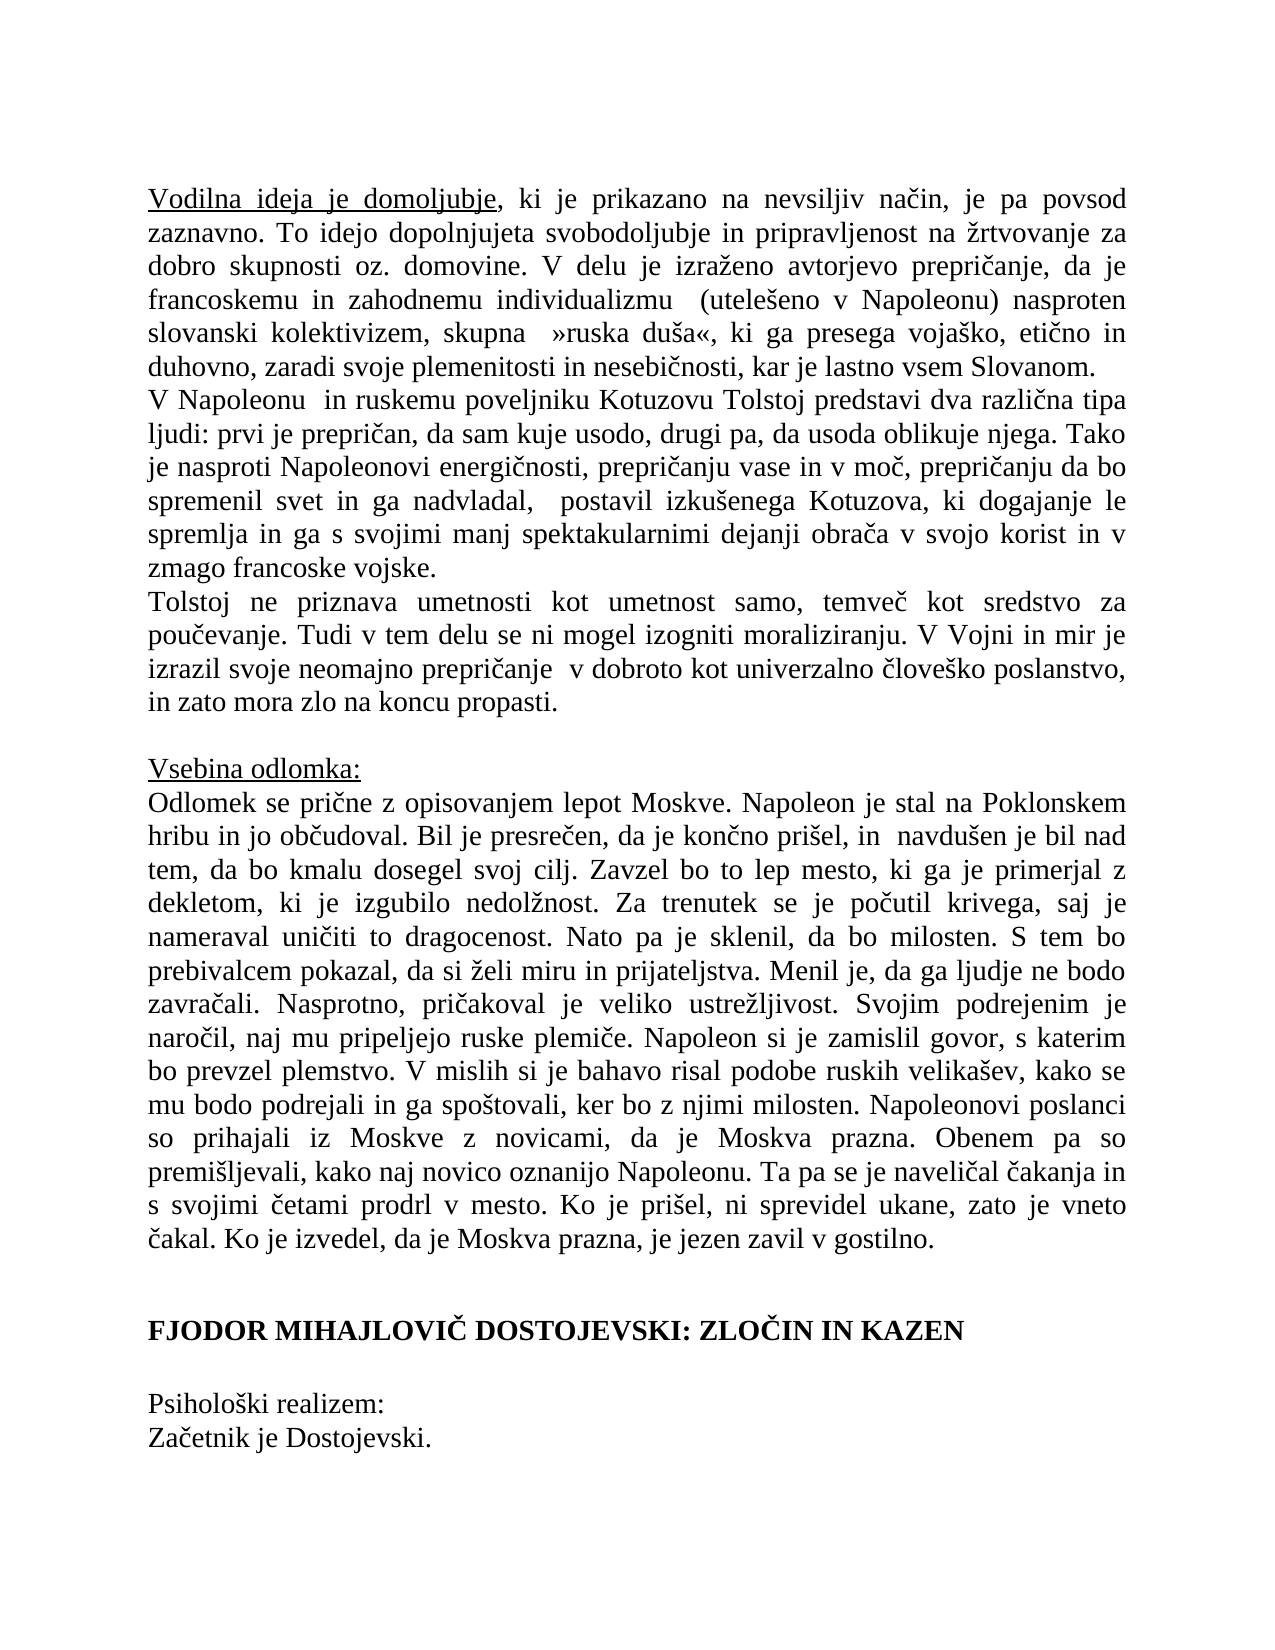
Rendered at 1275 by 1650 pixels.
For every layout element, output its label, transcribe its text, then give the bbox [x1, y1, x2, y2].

text Tolstoj ne priznava umetnosti kot umetnost samo, temveč kot sredstvo za poučevanje. Tudi v tem delu se ni mogel izogniti moraliziranju. V Vojni in mir je izrazil svoje neomajno prepričanje v dobroto kot univerzalno človeško poslanstvo, in zato mora zlo na koncu propasti. [148, 584, 1127, 718]
text Vodilna ideja je domoljubje, ki je prikazano na nevsiljiv način, je pa povsod zaznavno. To idejo dopolnjujeta svobodoljubje in pripravljenost na žrtvovanje za dobro skupnosti oz. domovine. V delu je izraženo avtorjevo prepričanje, da je francoskemu in zahodnemu individualizmu (utelešeno v Napoleonu) nasproten slovanski kolektivizem, skupna »ruska duša«, ki ga presega vojaško, etično in duhovno, zaradi svoje plemenitosti in nesebičnosti, kar je lastno vsem Slovanom. [148, 181, 1127, 382]
text V Napoleonu in ruskemu poveljniku Kotuzovu Tolstoj predstavi dva različna tipa ljudi: prvi je prepričan, da sam kuje usodo, drugi pa, da usoda oblikuje njega. Tako je nasproti Napoleonovi energičnosti, prepričanju vase in v moč, prepričanju da bo spremenil svet in ga nadvladal, postavil izkušenega Kotuzova, ki dogajanje le spremlja in ga s svojimi manj spektakularnimi dejanji obrača v svojo korist in v zmago francoske vojske. [148, 382, 1127, 584]
text Začetnik je Dostojevski. [148, 1420, 1127, 1453]
text Odlomek se prične z opisovanjem lepot Moskve. Napoleon je stal na Poklonskem hribu in jo občudoval. Bil je presrečen, da je končno prišel, in navdušen je bil nad tem, da bo kmalu dosegel svoj cilj. Zavzel bo to lep mesto, ki ga je primerjal z dekletom, ki je izgubilo nedolžnost. Za trenutek se je počutil krivega, saj je nameraval uničiti to dragocenost. Nato pa je sklenil, da bo milosten. S tem bo prebivalcem pokazal, da si želi miru in prijateljstva. Menil je, da ga ljudje ne bodo zavračali. Nasprotno, pričakoval je veliko ustrežljivost. Svojim podrejenim je naročil, naj mu pripeljejo ruske plemiče. Napoleon si je zamislil govor, s katerim bo prevzel plemstvo. V mislih si je bahavo risal podobe ruskih velikašev, kako se mu bodo podrejali in ga spoštovali, ker bo z njimi milosten. Napoleonovi poslanci so prihajali iz Moskve z novicami, da je Moskva prazna. Obenem pa so premišljevali, kako naj novico oznanijo Napoleonu. Ta pa se je naveličal čakanja in s svojimi četami prodrl v mesto. Ko je prišel, ni sprevidel ukane, zato je vneto čakal. Ko je izvedel, da je Moskva prazna, je jezen zavil v gostilno. [148, 785, 1127, 1254]
text Psihološki realizem: [148, 1386, 1127, 1420]
text Vsebina odlomka: [148, 751, 1127, 785]
subtitle FJODOR MIHAJLOVIČ DOSTOJEVSKI: ZLOČIN IN KAZEN [148, 1313, 1127, 1347]
